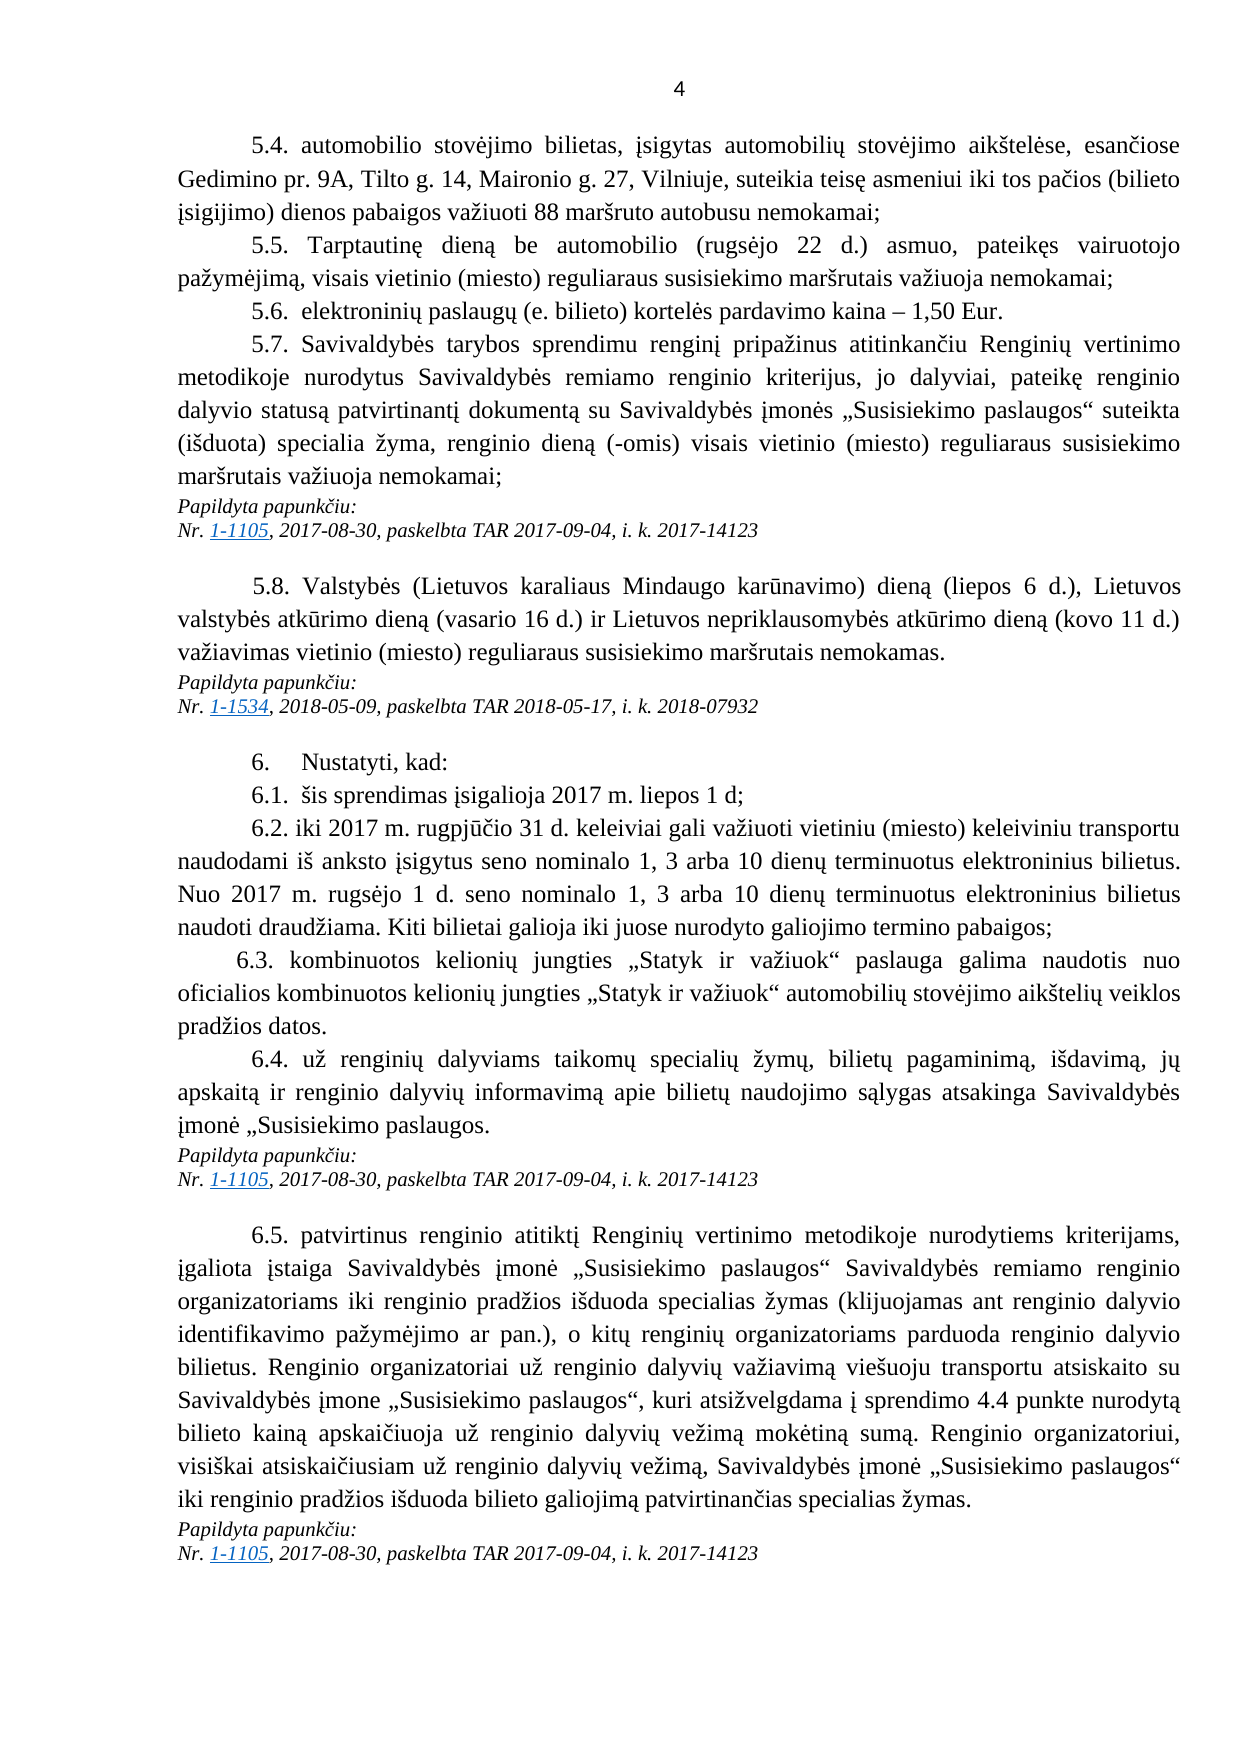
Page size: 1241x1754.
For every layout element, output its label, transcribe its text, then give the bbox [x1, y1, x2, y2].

text 5.4. automobilio stovėjimo bilietas, įsigytas automobilių stovėjimo aikštelėse, esančiose Gedimino pr. 9A, Tilto g. 14, Maironio g. 27, Vilniuje, suteikia teisę asmeniui iki tos pačios (bilieto įsigijimo) dienos pabaigos važiuoti 88 maršruto autobusu nemokamai; [177, 131, 1181, 225]
text 6.1. šis sprendimas įsigalioja 2017 m. liepos 1 d; [177, 780, 1181, 808]
text 6.5. patvirtinus renginio atitiktį Renginių vertinimo metodikoje nurodytiems kriterijams, įgaliota įstaiga Savivaldybės įmonė „Susisiekimo paslaugos“ Savivaldybės remiamo renginio organizatoriams iki renginio pradžios išduoda specialias žymas (klijuojamas ant renginio dalyvio identifikavimo pažymėjimo ar pan.), o kitų renginių organizatoriams parduoda renginio dalyvio bilietus. Renginio organizatoriai už renginio dalyvių važiavimą viešuoju transportu atsiskaito su Savivaldybės įmone „Susisiekimo paslaugos“, kuri atsižvelgdama į sprendimo 4.4 punkte nurodytą bilieto kainą apskaičiuoja už renginio dalyvių vežimą mokėtiną sumą. Renginio organizatoriui, visiškai atsiskaičiusiam už renginio dalyvių vežimą, Savivaldybės įmonė „Susisiekimo paslaugos“ iki renginio pradžios išduoda bilieto galiojimą patvirtinančias specialias žymas. [177, 1220, 1181, 1513]
text 5.7. Savivaldybės tarybos sprendimu renginį pripažinus atitinkančiu Renginių vertinimo metodikoje nurodytus Savivaldybės remiamo renginio kriterijus, jo dalyviai, pateikę renginio dalyvio statusą patvirtinantį dokumentą su Savivaldybės įmonės „Susisiekimo paslaugos“ suteikta (išduota) specialia žyma, renginio dieną (-omis) visais vietinio (miesto) reguliaraus susisiekimo maršrutais važiuoja nemokamai; [177, 329, 1181, 489]
text Nr. 1-1105, 2017-08-30, paskelbta TAR 2017-09-04, i. k. 2017-14123 [177, 1541, 1181, 1565]
text 6.4. už renginių dalyviams taikomų specialių žymų, bilietų pagaminimą, išdavimą, jų apskaitą ir renginio dalyvių informavimą apie bilietų naudojimo sąlygas atsakinga Savivaldybės įmonė „Susisiekimo paslaugos. [177, 1044, 1181, 1139]
text 5.8. Valstybės (Lietuvos karaliaus Mindaugo karūnavimo) dieną (liepos 6 d.), Lietuvos valstybės atkūrimo dieną (vasario 16 d.) ir Lietuvos nepriklausomybės atkūrimo dieną (kovo 11 d.) važiavimas vietinio (miesto) reguliaraus susisiekimo maršrutais nemokamas. [177, 571, 1181, 666]
text Nr. 1-1105, 2017-08-30, paskelbta TAR 2017-09-04, i. k. 2017-14123 [177, 1167, 1181, 1191]
text 6.2. iki 2017 m. rugpjūčio 31 d. keleiviai gali važiuoti vietiniu (miesto) keleiviniu transportu naudodami iš anksto įsigytus seno nominalo 1, 3 arba 10 dienų terminuotus elektroninius bilietus. Nuo 2017 m. rugsėjo 1 d. seno nominalo 1, 3 arba 10 dienų terminuotus elektroninius bilietus naudoti draudžiama. Kiti bilietai galioja iki juose nurodyto galiojimo termino pabaigos; [177, 813, 1181, 941]
text 5.6. elektroninių paslaugų (e. bilieto) kortelės pardavimo kaina – 1,50 Eur. [177, 296, 1181, 324]
text Nr. 1-1105, 2017-08-30, paskelbta TAR 2017-09-04, i. k. 2017-14123 [177, 518, 1181, 542]
text 6.3. kombinuotos kelionių jungties „Statyk ir važiuok“ paslauga galima naudotis nuo oficialios kombinuotos kelionių jungties „Statyk ir važiuok“ automobilių stovėjimo aikštelių veiklos pradžios datos. [177, 945, 1181, 1039]
text 6. Nustatyti, kad: [177, 747, 1181, 775]
text Nr. 1-1534, 2018-05-09, paskelbta TAR 2018-05-17, i. k. 2018-07932 [177, 694, 1181, 718]
text Papildyta papunkčiu: [177, 670, 1181, 694]
text Papildyta papunkčiu: [177, 494, 1181, 518]
text 5.5. Tarptautinę dieną be automobilio (rugsėjo 22 d.) asmuo, pateikęs vairuotojo pažymėjimą, visais vietinio (miesto) reguliaraus susisiekimo maršrutais važiuoja nemokamai; [177, 230, 1181, 291]
text Papildyta papunkčiu: [177, 1143, 1181, 1167]
text Papildyta papunkčiu: [177, 1517, 1181, 1541]
